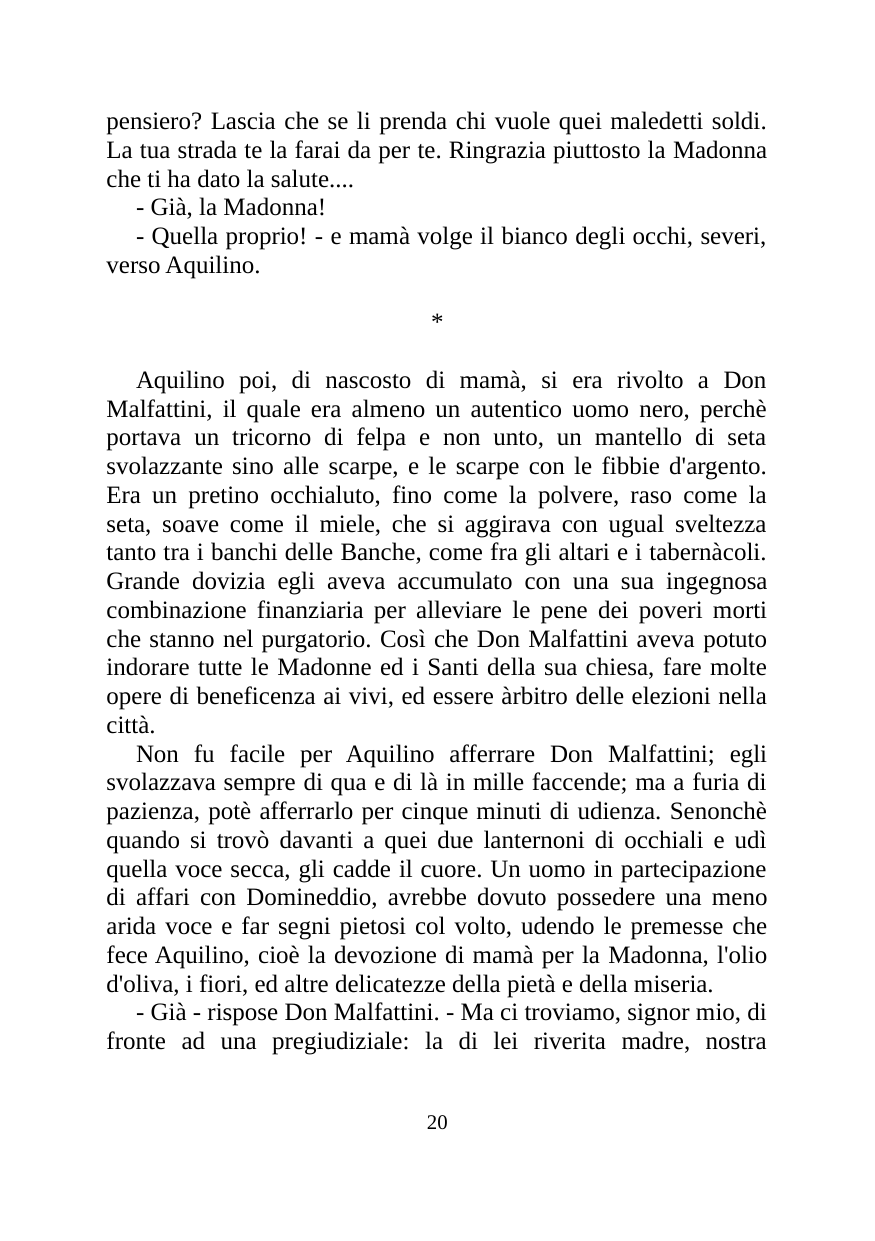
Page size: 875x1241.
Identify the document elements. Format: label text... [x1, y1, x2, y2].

text * [106, 307, 768, 336]
text - Già - rispose Don Malfattini. - Ma ci troviamo, signor mio, di fronte ad una pregiudiziale: la di lei riverita madre, nostra [106, 997, 768, 1055]
text pensiero? Lascia che se li prenda chi vuole quei maledetti soldi. La tua strada te la farai da per te. Ringrazia piuttosto la Madonna che ti ha dato la salute.... [106, 106, 768, 192]
text Non fu facile per Aquilino afferrare Don Malfattini; egli svolazzava sempre di qua e di là in mille faccende; ma a furia di pazienza, potè afferrarlo per cinque minuti di udienza. Senonchè quando si trovò davanti a quei due lanternoni di occhiali e udì quella voce secca, gli cadde il cuore. Un uomo in partecipazione di affari con Domineddio, avrebbe dovuto possedere una meno arida voce e far segni pietosi col volto, udendo le premesse che fece Aquilino, cioè la devozione di mamà per la Madonna, l'olio d'oliva, i fiori, ed altre delicatezze della pietà e della miseria. [106, 739, 768, 997]
text - Quella proprio! - e mamà volge il bianco degli occhi, severi, verso Aquilino. [106, 221, 768, 279]
text Aquilino poi, di nascosto di mamà, si era rivolto a Don Malfattini, il quale era almeno un autentico uomo nero, perchè portava un tricorno di felpa e non unto, un mantello di seta svolazzante sino alle scarpe, e le scarpe con le fibbie d'argento. Era un pretino occhialuto, fino come la polvere, raso come la seta, soave come il miele, che si aggirava con ugual sveltezza tanto tra i banchi delle Banche, come fra gli altari e i tabernàcoli. Grande dovizia egli aveva accumulato con una sua ingegnosa combinazione finanziaria per alleviare le pene dei poveri morti che stanno nel purgatorio. Così che Don Malfattini aveva potuto indorare tutte le Madonne ed i Santi della sua chiesa, fare molte opere di beneficenza ai vivi, ed essere àrbitro delle elezioni nella città. [106, 365, 768, 739]
text - Già, la Madonna! [106, 192, 768, 221]
